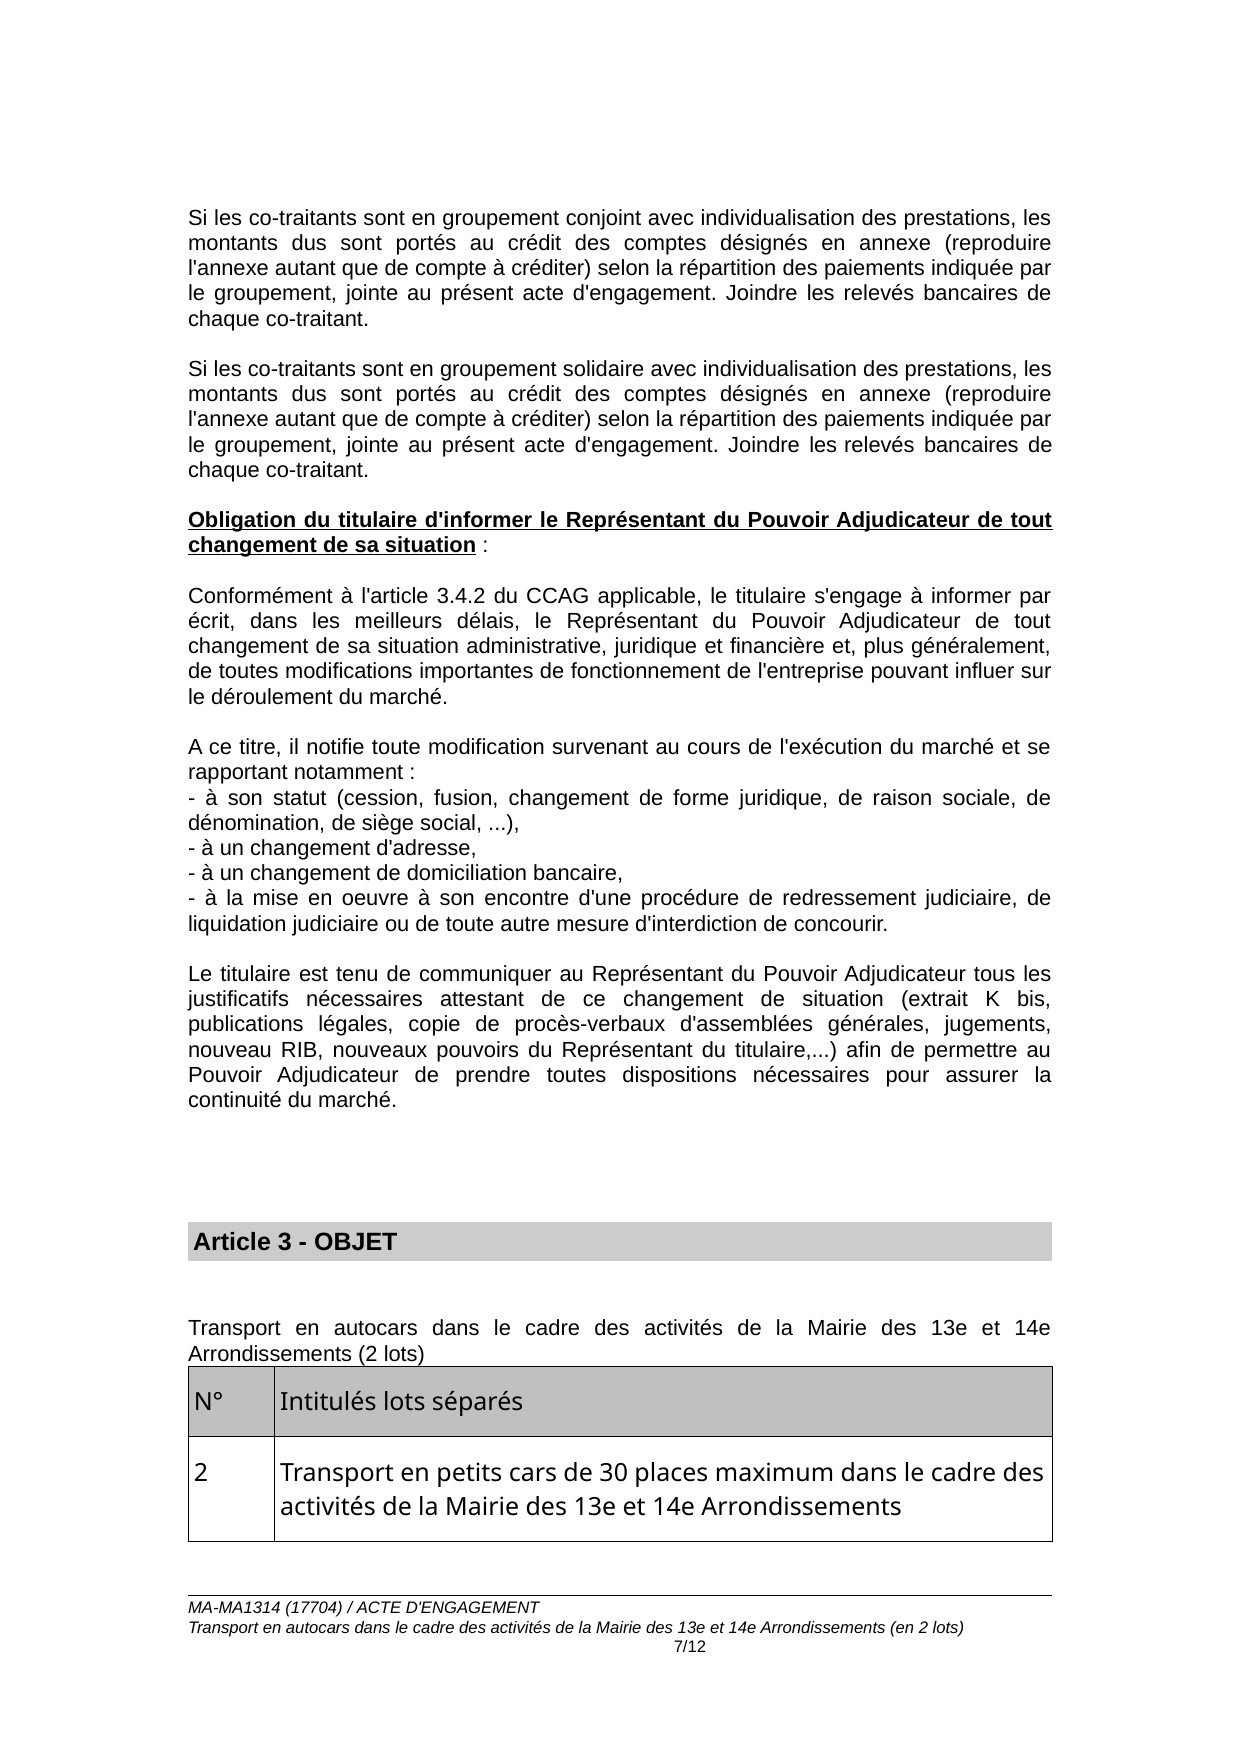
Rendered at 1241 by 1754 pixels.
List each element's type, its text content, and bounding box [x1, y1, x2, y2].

table_header Intitulés lots séparés [275, 1367, 1052, 1436]
text - à un changement d'adresse, [188, 835, 1052, 860]
text - à la mise en oeuvre à son encontre d'une procédure de redressement judiciaire, de liquidation judiciaire ou de toute autre mesure d'interdiction de concourir. [188, 885, 1052, 936]
text Si les co-traitants sont en groupement conjoint avec individualisation des prestations, les montants dus sont portés au crédit des comptes désignés en annexe (reproduire l'annexe autant que de compte à créditer) selon la répartition des paiements indiquée par le groupement, jointe au présent acte d'engagement. Joindre les relevés bancaires de chaque co-traitant. [188, 204, 1052, 331]
text changement de sa situation : [188, 530, 1052, 557]
subtitle OBJET [190, 1224, 1050, 1258]
table_cell 2 [189, 1437, 274, 1541]
text - à un changement de domiciliation bancaire, [188, 860, 1052, 885]
text Transport en autocars dans le cadre des activités de la Mairie des 13e et 14e Arrondissements (2 lots) [188, 1315, 1052, 1366]
text Conformément à l'article 3.4.2 du CCAG applicable, le titulaire s'engage à informer par écrit, dans les meilleurs délais, le Représentant du Pouvoir Adjudicateur de tout changement de sa situation administrative, juridique et financière et, plus généralement, de toutes modifications importantes de fonctionnement de l'entreprise pouvant influer sur le déroulement du marché. [188, 583, 1052, 709]
text Si les co-traitants sont en groupement solidaire avec individualisation des prestations, les montants dus sont portés au crédit des comptes désignés en annexe (reproduire l'annexe autant que de compte à créditer) selon la répartition des paiements indiquée par le groupement, jointe au présent acte d'engagement. Joindre les relevés bancaires de chaque co-traitant. [188, 356, 1052, 482]
text Le titulaire est tenu de communiquer au Représentant du Pouvoir Adjudicateur tous les justificatifs nécessaires attestant de ce changement de situation (extrait K bis, publications légales, copie de procès-verbaux d'assemblées générales, jugements, nouveau RIB, nouveaux pouvoirs du Représentant du titulaire,...) afin de permettre au Pouvoir Adjudicateur de prendre toutes dispositions nécessaires pour assurer la continuité du marché. [188, 961, 1052, 1112]
table_cell Transport en petits cars de 30 places maximum dans le cadre des activités de la Mairie des 13e et 14e Arrondissements [275, 1437, 1052, 1541]
table_header N° [189, 1367, 274, 1436]
text A ce titre, il notifie toute modification survenant au cours de l'exécution du marché et se rapportant notamment : [188, 734, 1052, 784]
text Obligation du titulaire d'informer le Représentant du Pouvoir Adjudicateur de tout [188, 507, 1052, 529]
text - à son statut (cession, fusion, changement de forme juridique, de raison sociale, de dénomination, de siège social, ...), [188, 784, 1052, 835]
